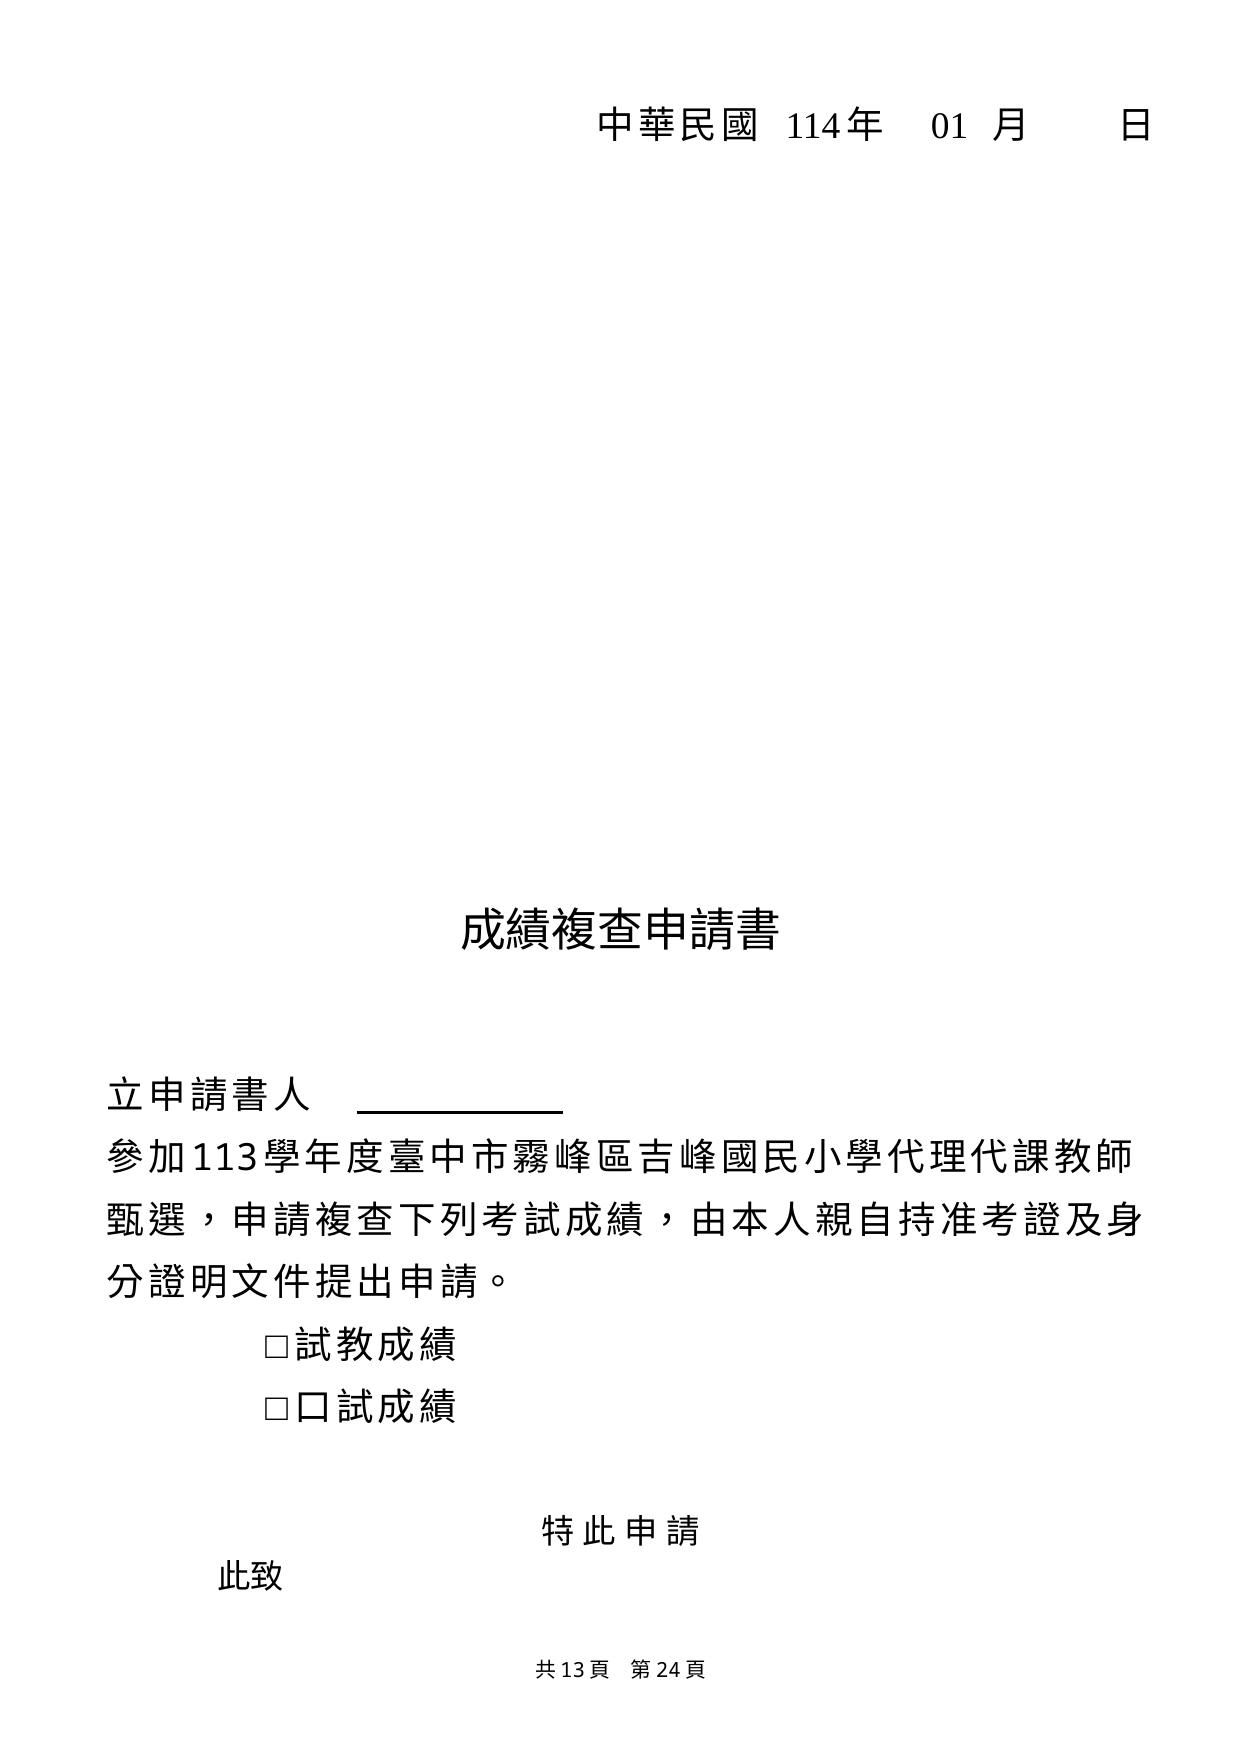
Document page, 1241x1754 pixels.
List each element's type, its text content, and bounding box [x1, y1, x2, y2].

text 參加113學年度臺中市霧峰區吉峰國民小學代理代課教師甄選，申請複查下列考試成績，由本人親自持准考證及身分證明文件提出申請。 [98, 1113, 1157, 1300]
text 特此申請 [84, 1488, 1157, 1550]
text □口試成績 [84, 1363, 1157, 1425]
text □試教成績 [84, 1300, 1157, 1363]
text 成績複查申請書 [84, 893, 1157, 959]
text 此致 [84, 1550, 1157, 1598]
text 立申請書人 [98, 1050, 1157, 1113]
text 中華民國 114年 01 月 日 [84, 81, 1157, 143]
